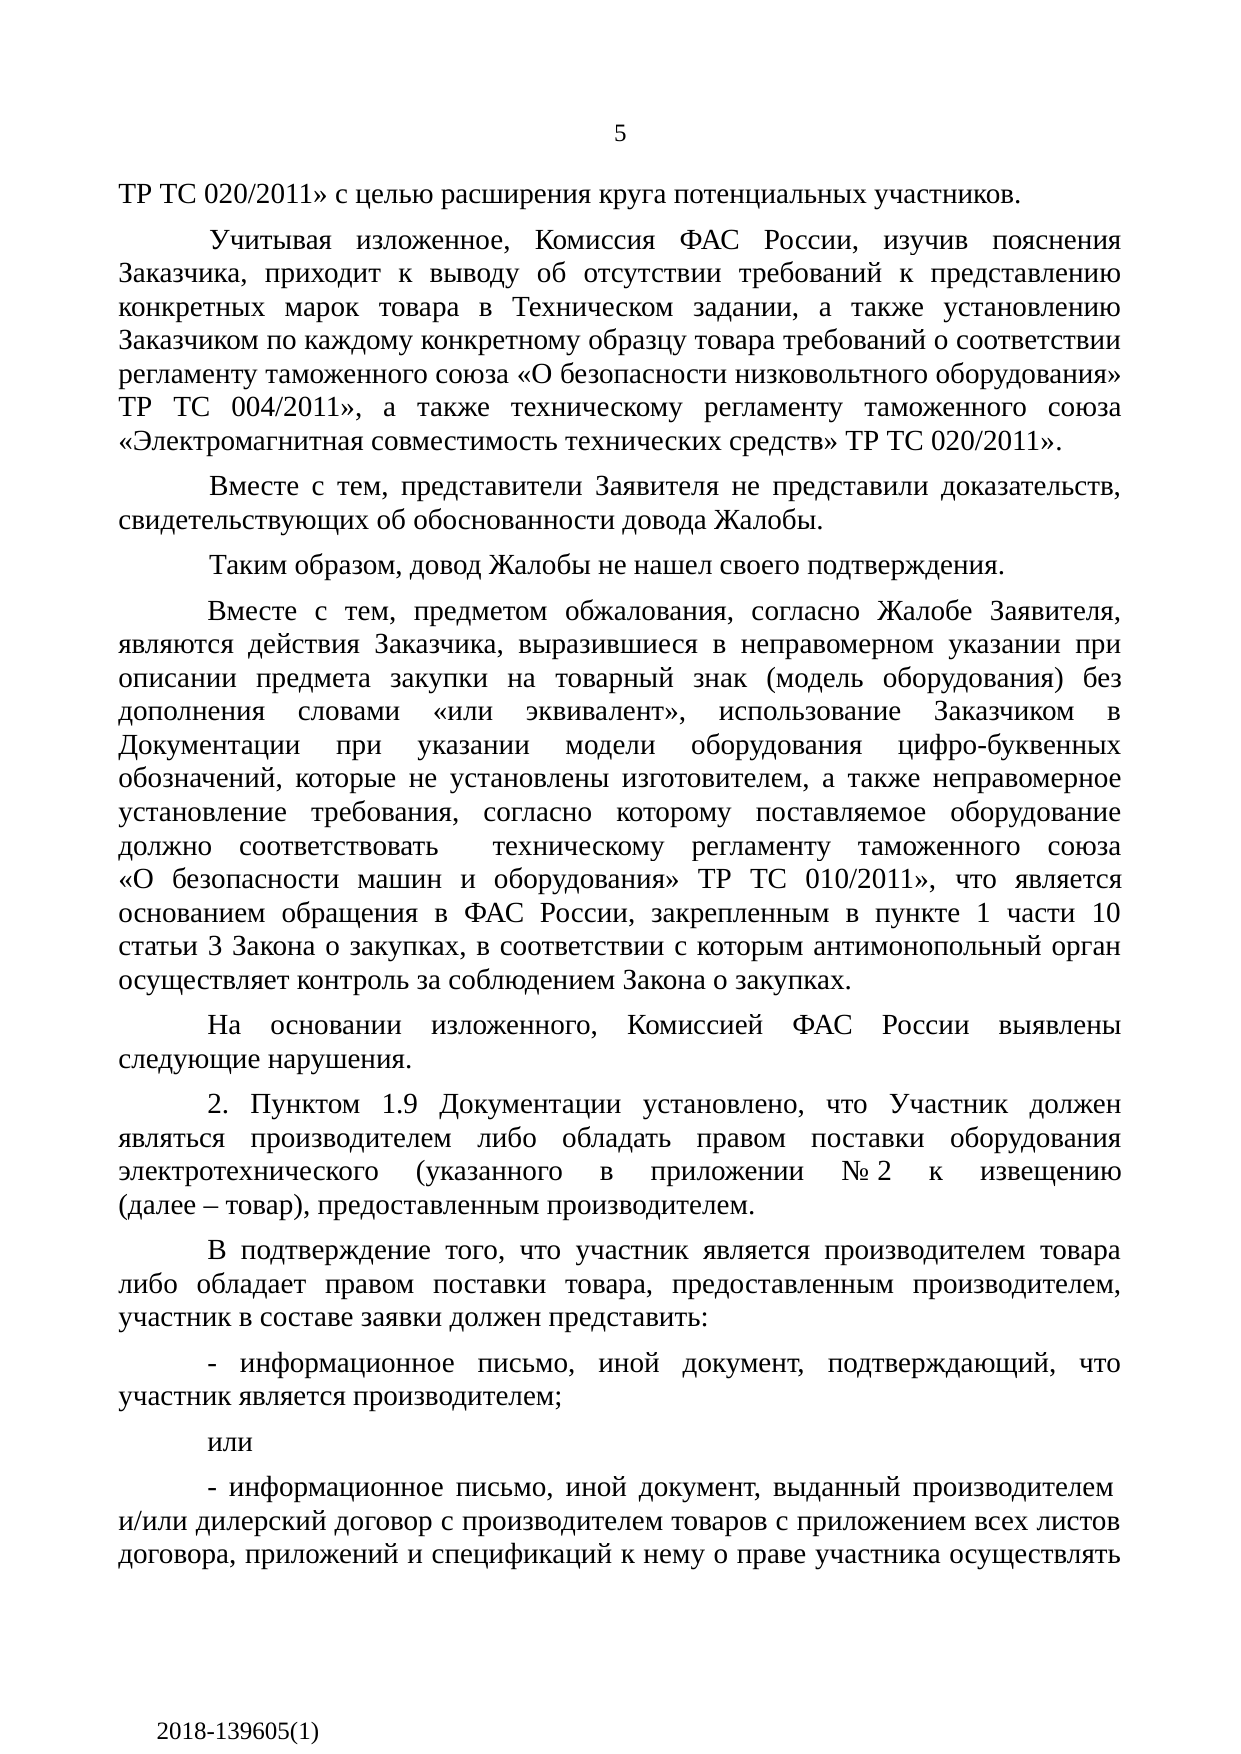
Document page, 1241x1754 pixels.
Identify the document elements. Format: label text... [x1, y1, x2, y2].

text Вместе с тем, предметом обжалования, согласно Жалобе Заявителя, являются действия Заказчика, выразившиеся в неправомерном указании при описании предмета закупки на товарный знак (модель оборудования) без дополнения словами «или эквивалент», использование Заказчиком в Документации при указании модели оборудования цифро-буквенных обозначений, которые не установлены изготовителем, а также неправомерное установление требования, согласно которому поставляемое оборудование должно соответствовать техническому регламенту таможенного союза «О безопасности машин и оборудования» ТР ТС 010/2011», что является основанием обращения в ФАС России, закрепленным в пункте 1 части 10 статьи 3 Закона о закупках, в соответствии с которым антимонопольный орган осуществляет контроль за соблюдением Закона о закупках. [118, 593, 1122, 995]
text ТР ТС 020/2011» с целью расширения круга потенциальных участников. [118, 176, 1122, 210]
text или [118, 1424, 1122, 1457]
text - информационное письмо, иной документ, выданный производителем и/или дилерский договор с производителем товаров с приложением всех листов договора, приложений и спецификаций к нему о праве участника осуществлять [118, 1469, 1122, 1570]
text В подтверждение того, что участник является производителем товара либо обладает правом поставки товара, предоставленным производителем, участник в составе заявки должен представить: [118, 1232, 1122, 1333]
text Учитывая изложенное, Комиссия ФАС России, изучив пояснения Заказчика, приходит к выводу об отсутствии требований к представлению конкретных марок товара в Техническом задании, а также установлению Заказчиком по каждому конкретному образцу товара требований о соответствии регламенту таможенного союза «О безопасности низковольтного оборудования» ТР ТС 004/2011», а также техническому регламенту таможенного союза «Электромагнитная совместимость технических средств» ТР ТС 020/2011». [118, 222, 1122, 457]
text Вместе с тем, представители Заявителя не представили доказательств, свидетельствующих об обоснованности довода Жалобы. [118, 468, 1122, 536]
text - информационное письмо, иной документ, подтверждающий, что участник является производителем; [118, 1345, 1122, 1412]
text 2. Пунктом 1.9 Документации установлено, что Участник должен являться производителем либо обладать правом поставки оборудования электротехнического (указанного в приложении № 2 к извещению (далее – товар), предоставленным производителем. [118, 1086, 1122, 1220]
text На основании изложенного, Комиссией ФАС России выявлены следующие нарушения. [118, 1007, 1122, 1074]
text Таким образом, довод Жалобы не нашел своего подтверждения. [118, 547, 1122, 581]
